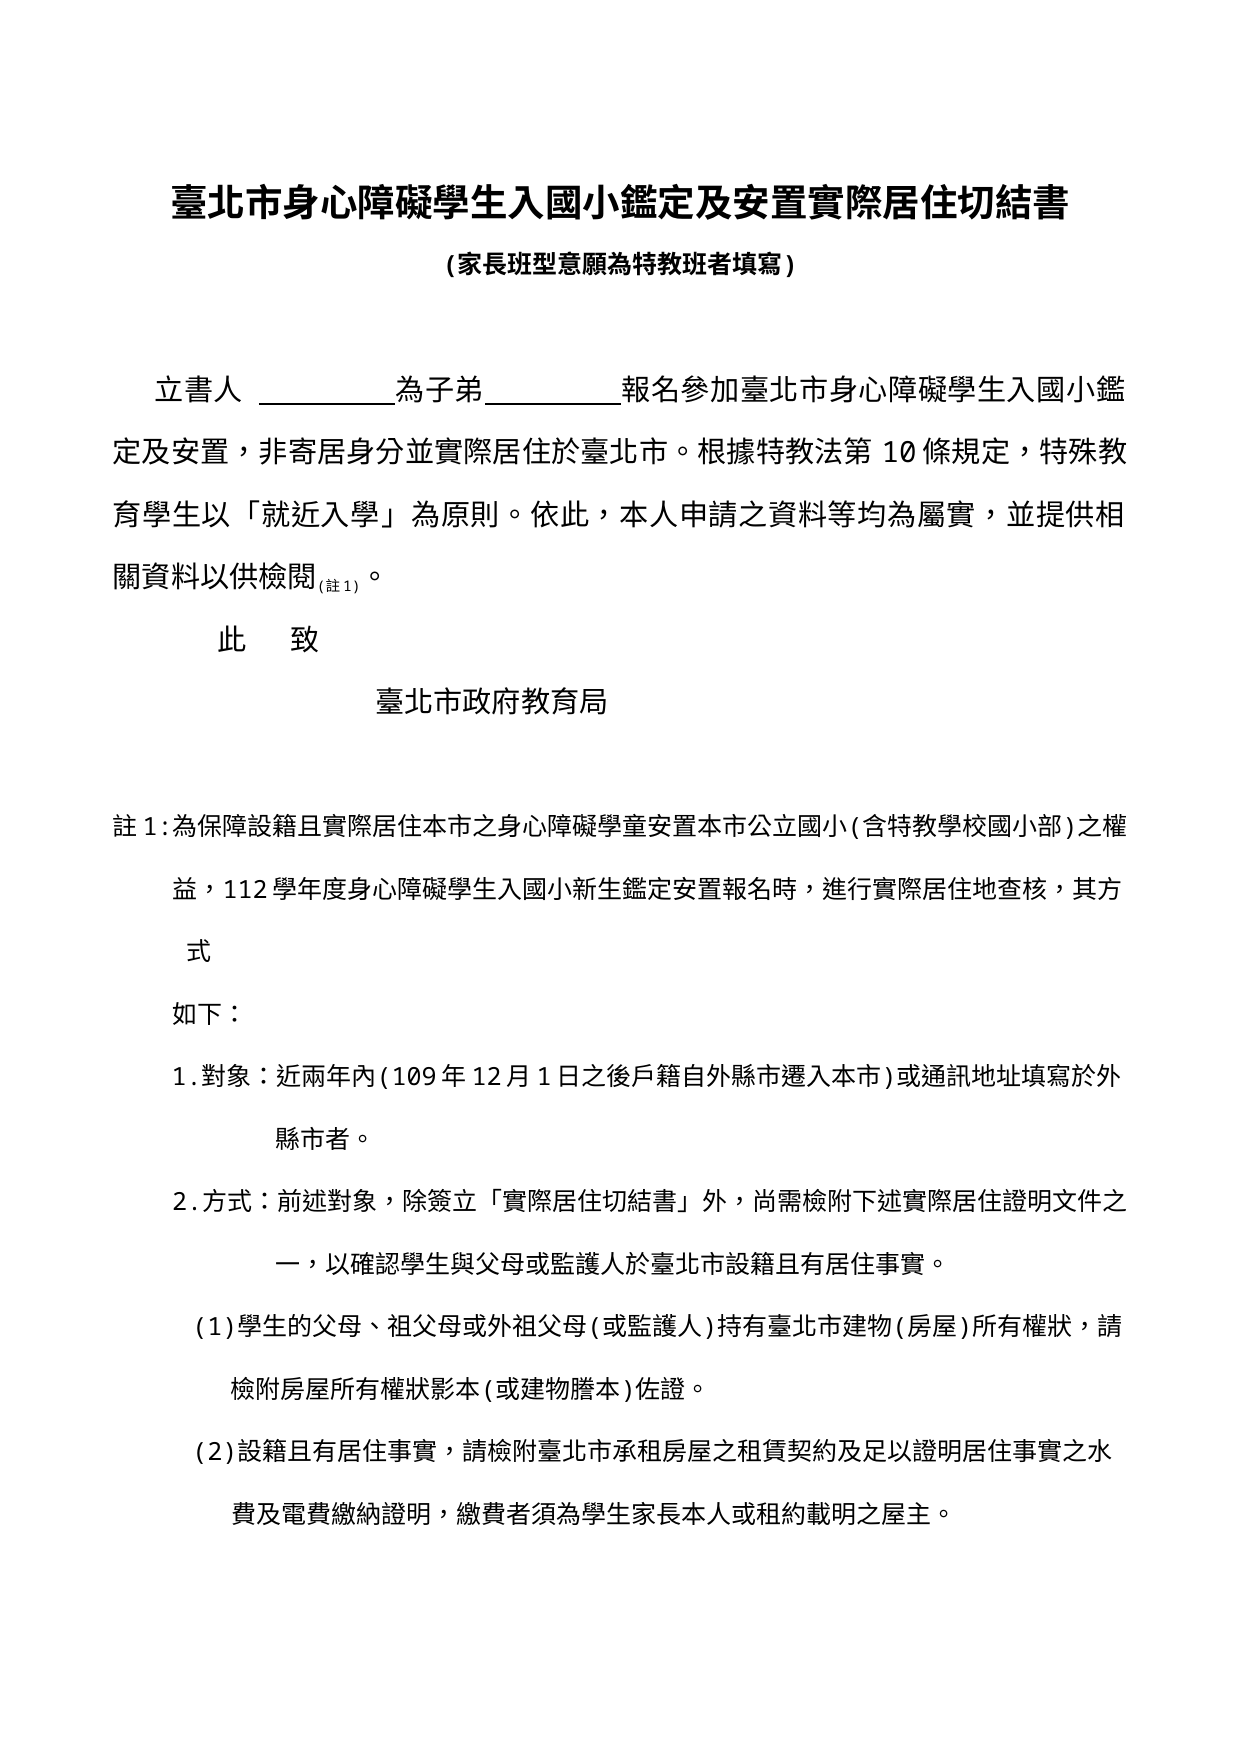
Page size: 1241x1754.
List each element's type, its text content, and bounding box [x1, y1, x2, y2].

text (2)設籍且有居住事實，請檢附臺北市承租房屋之租賃契約及足以證明居住事實之水費及電費繳納證明，繳費者須為學生家長本人或租約載明之屋主。 [192, 1408, 1128, 1533]
text 此 致 [112, 596, 1128, 658]
text (家長班型意願為特教班者填寫) [112, 221, 1128, 283]
text 臺北市政府教育局 [112, 658, 1128, 721]
text 立書人 為子弟 報名參加臺北市身心障礙學生入國小鑑定及安置，非寄居身分並實際居住於臺北市。根據特教法第10條規定，特殊教育學生以「就近入學」為原則。依此，本人申請之資料等均為屬實，並提供相關資料以供檢閱(註1)。 [112, 346, 1128, 596]
text (1)學生的父母、祖父母或外祖父母(或監護人)持有臺北市建物(房屋)所有權狀，請檢附房屋所有權狀影本(或建物謄本)佐證。 [192, 1283, 1128, 1408]
text 2.方式：前述對象，除簽立「實際居住切結書」外，尚需檢附下述實際居住證明文件之一，以確認學生與父母或監護人於臺北市設籍且有居住事實。 [172, 1158, 1128, 1283]
text 註1:為保障設籍且實際居住本市之身心障礙學童安置本市公立國小(含特教學校國小部)之權 [112, 783, 1128, 846]
text 如下： [112, 971, 1128, 1033]
text 臺北市身心障礙學生入國小鑑定及安置實際居住切結書 [112, 158, 1128, 221]
text 益，112學年度身心障礙學生入國小新生鑑定安置報名時，進行實際居住地查核，其方式 [112, 846, 1128, 971]
text 1.對象：近兩年內(109年12月1日之後戶籍自外縣市遷入本市)或通訊地址填寫於外縣市者。 [171, 1033, 1128, 1158]
